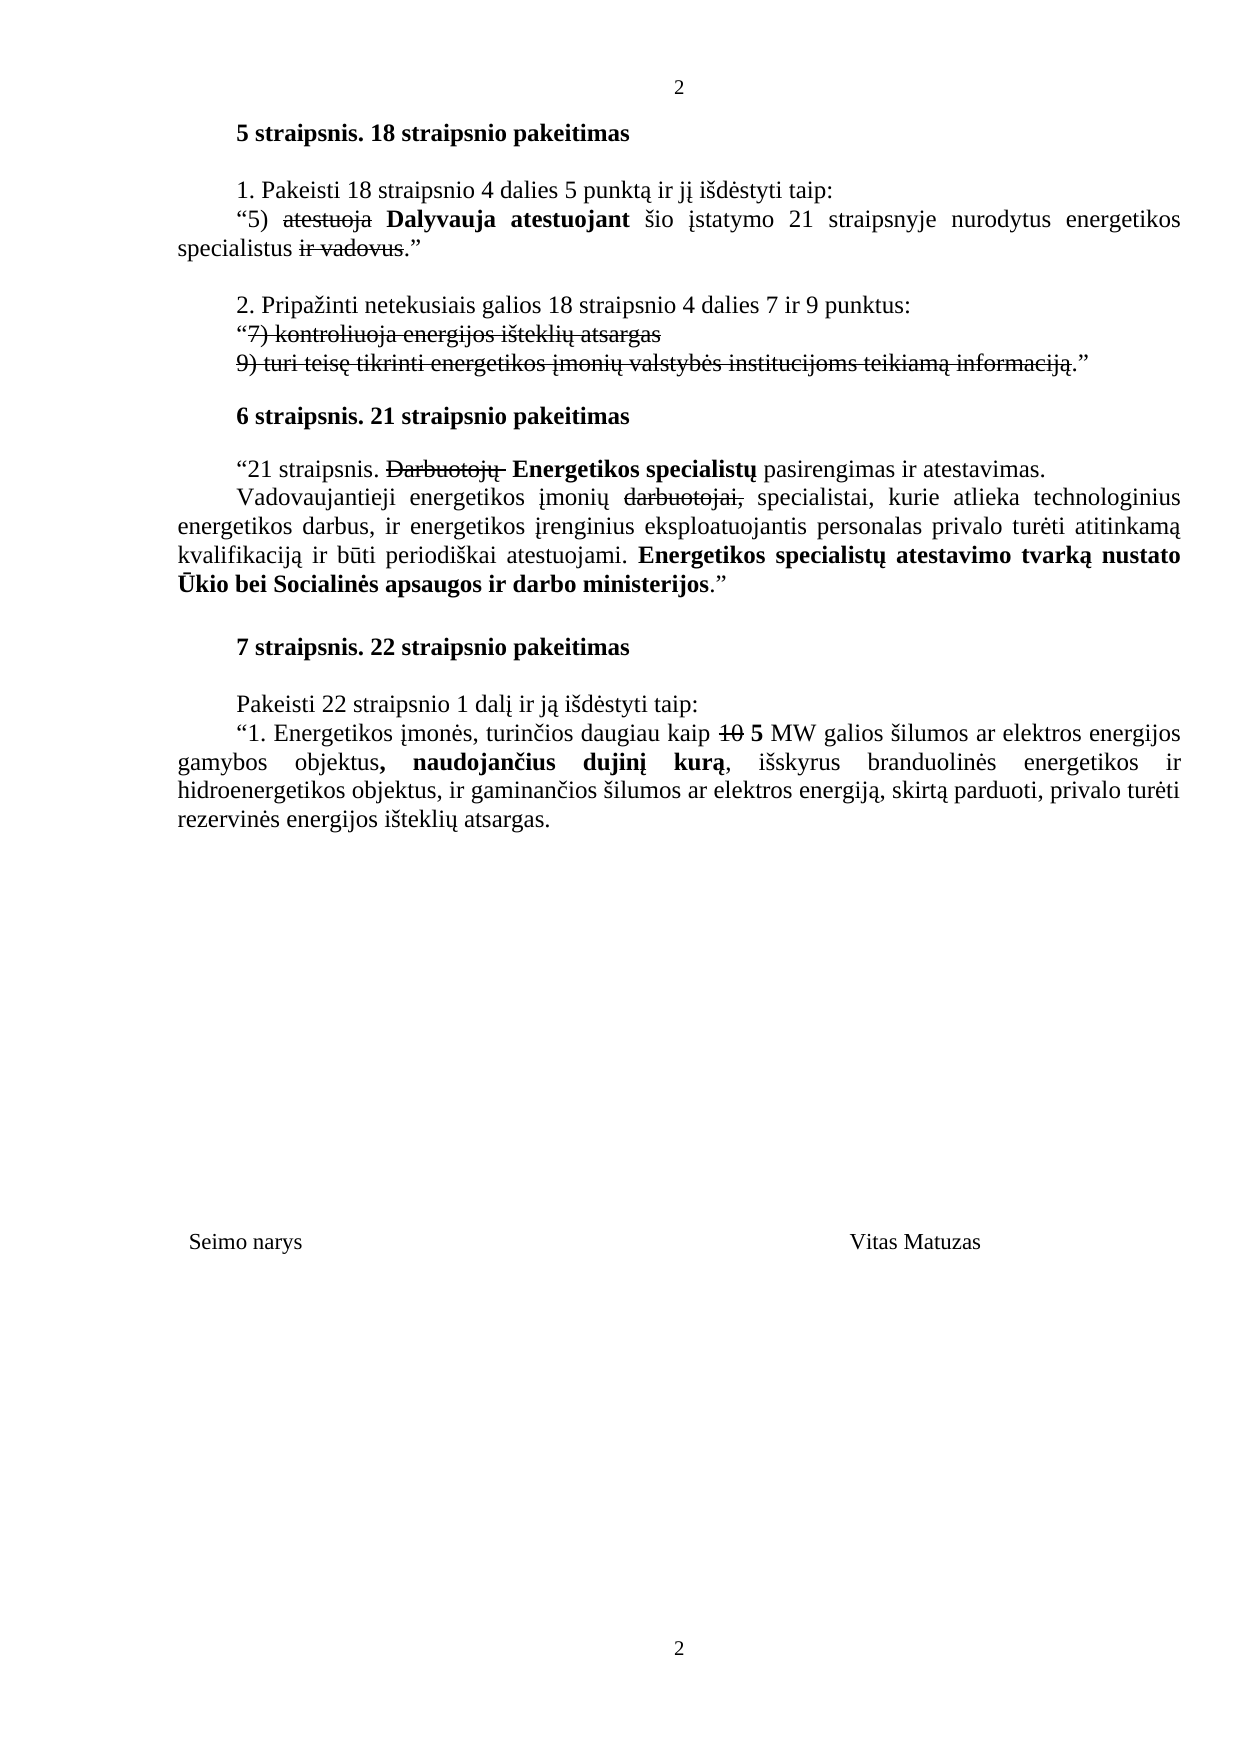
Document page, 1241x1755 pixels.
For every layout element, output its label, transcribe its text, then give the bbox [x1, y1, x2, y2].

text “7) kontroliuoja energijos išteklių atsargas [177, 319, 1181, 348]
text 1. Pakeisti 18 straipsnio 4 dalies 5 punktą ir jį išdėstyti taip: [177, 176, 1181, 204]
table_header Seimo narys [177, 1228, 602, 1259]
text 7 straipsnis. 22 straipsnio pakeitimas [177, 632, 1181, 660]
text 9) turi teisę tikrinti energetikos įmonių valstybės institucijoms teikiamą informaciją.” [177, 348, 1181, 377]
text Vadovaujantieji energetikos įmonių darbuotojai, specialistai, kurie atlieka technologinius energetikos darbus, ir energetikos įrenginius eksploatuojantis personalas privalo turėti atitinkamą kvalifikaciją ir būti periodiškai atestuojami. Energetikos specialistų atestavimo tvarką nustato Ūkio bei Socialinės apsaugos ir darbo ministerijos.” [177, 482, 1181, 597]
text “21 straipsnis. Darbuotojų Energetikos specialistų pasirengimas ir atestavimas. [177, 454, 1181, 482]
text 2. Pripažinti netekusiais galios 18 straipsnio 4 dalies 7 ir 9 punktus: [177, 291, 1181, 319]
text Pakeisti 22 straipsnio 1 dalį ir ją išdėstyti taip: [177, 689, 1181, 718]
text “5) atestuoja Dalyvauja atestuojant šio įstatymo 21 straipsnyje nurodytus energetikos specialistus ir vadovus.” [177, 204, 1181, 262]
table_header [602, 1228, 838, 1259]
text 6 straipsnis. 21 straipsnio pakeitimas [177, 401, 1181, 430]
table_header Vitas Matuzas [838, 1228, 1204, 1259]
text “1. Energetikos įmonės, turinčios daugiau kaip 10 5 MW galios šilumos ar elektros energijos gamybos objektus, naudojančius dujinį kurą, išskyrus branduolinės energetikos ir hidroenergetikos objektus, ir gaminančios šilumos ar elektros energiją, skirtą parduoti, privalo turėti rezervinės energijos išteklių atsargas. [177, 718, 1181, 833]
text 5 straipsnis. 18 straipsnio pakeitimas [177, 118, 1181, 147]
